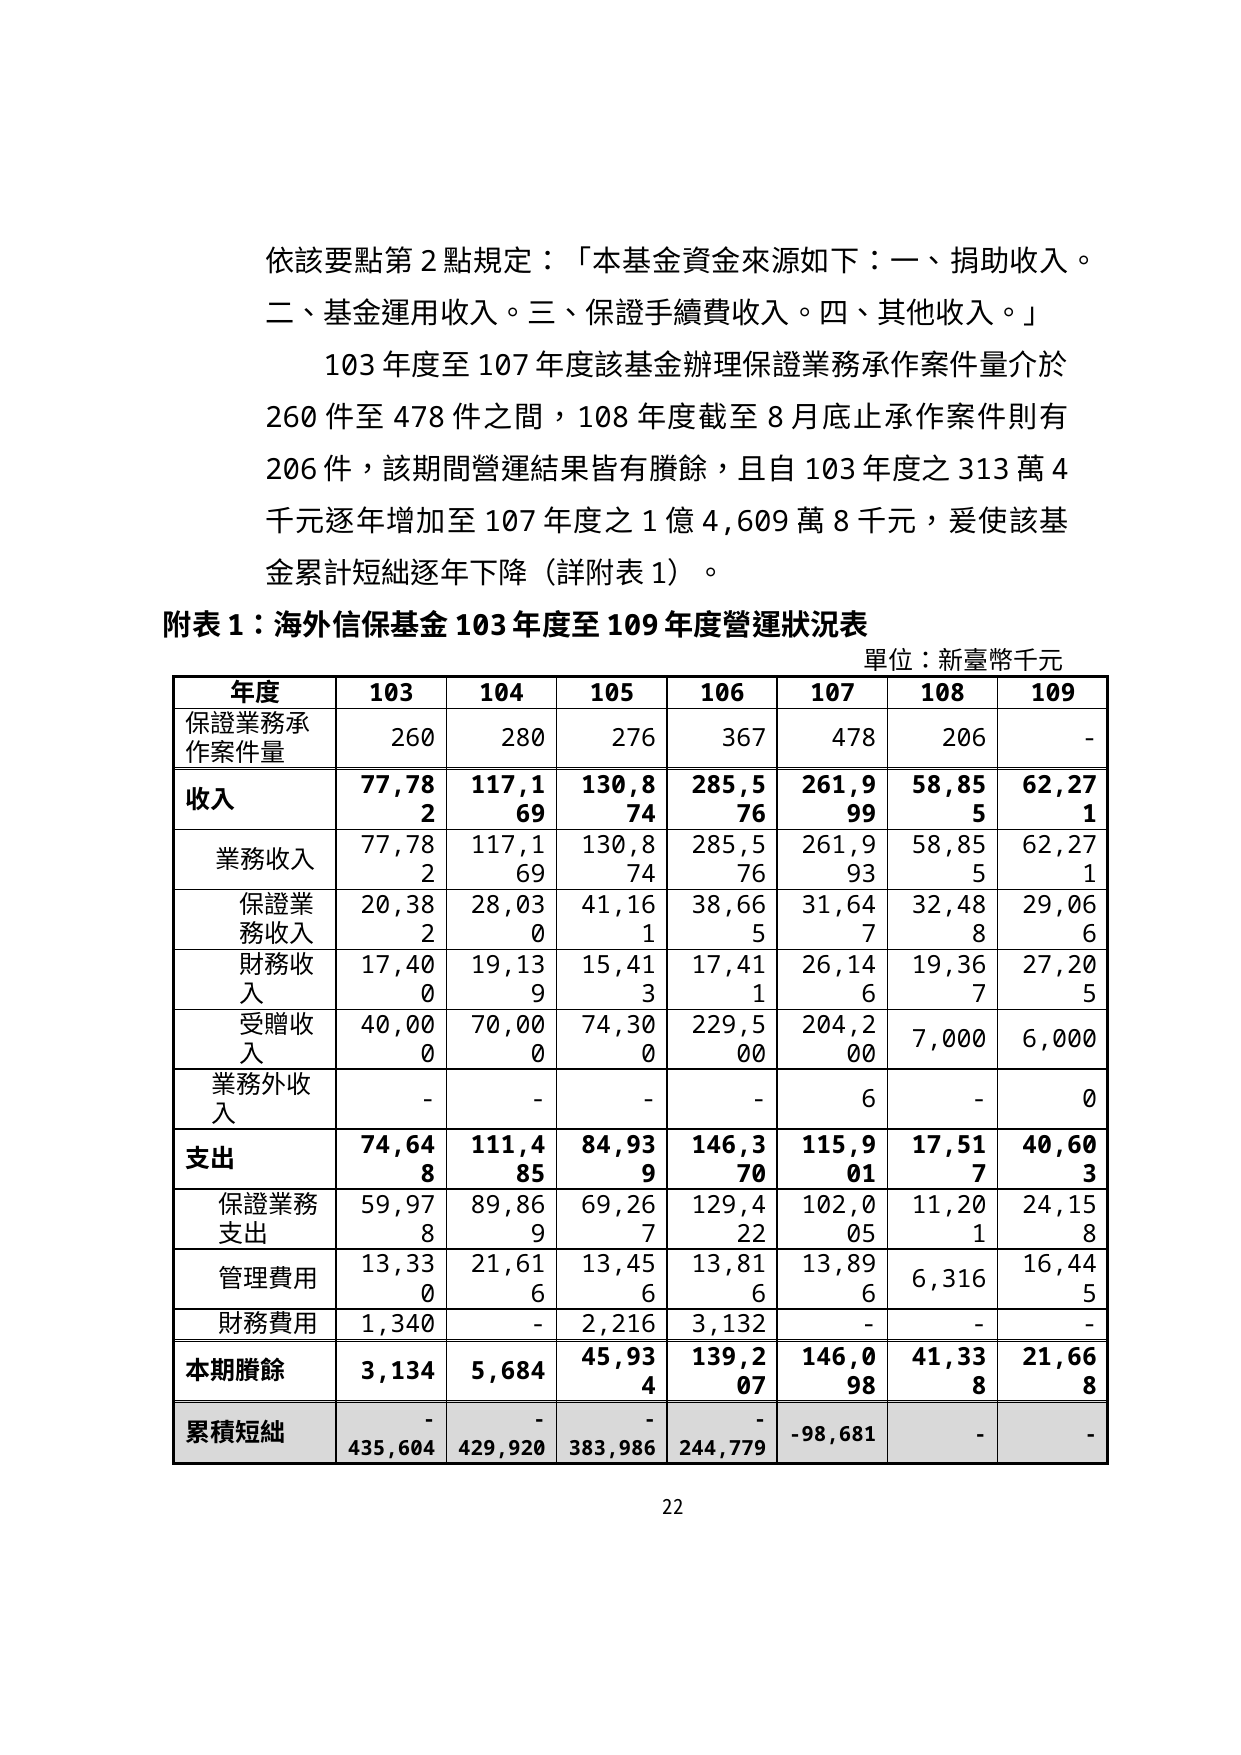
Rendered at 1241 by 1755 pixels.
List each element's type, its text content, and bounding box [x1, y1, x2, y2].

table_cell 260 [337, 709, 446, 767]
table_cell 38,665 [668, 890, 776, 948]
table_cell 31,647 [778, 890, 887, 948]
table_cell 財務收入 [175, 950, 335, 1008]
table_cell - [778, 1310, 887, 1339]
table_cell 21,616 [447, 1250, 556, 1308]
table_cell 11,201 [888, 1190, 997, 1248]
table_cell 117,169 [447, 770, 556, 829]
table_cell 261,993 [778, 830, 887, 889]
table_cell 139,207 [668, 1342, 776, 1400]
text 103年度至107年度該基金辦理保證業務承作案件量介於260件至478件之間，108年度截至8月底止承作案件則有206件，該期間營運結果皆有賸餘，且自103年度之313萬4千元逐年增加至107年度之1億4,609萬8千元，爰使該基金累計短絀逐年下降（詳附表1）。 [265, 333, 1069, 594]
table_header 104 [447, 678, 556, 707]
table_cell 146,098 [778, 1342, 887, 1400]
table_cell 0 [998, 1070, 1106, 1128]
table_cell 保證業務支出 [175, 1190, 335, 1248]
table_cell 367 [668, 709, 776, 767]
table_cell - [998, 1310, 1106, 1339]
table_cell 206 [888, 709, 997, 767]
table_cell 59,978 [337, 1190, 446, 1248]
table_cell 累積短絀 [175, 1403, 335, 1462]
table_cell 77,782 [337, 830, 446, 889]
table_cell 62,271 [998, 830, 1106, 889]
table_cell -98,681 [778, 1403, 887, 1462]
table_header 105 [557, 678, 666, 707]
table_cell 146,370 [668, 1130, 776, 1188]
table_cell 6,000 [998, 1010, 1106, 1068]
table_cell 117,169 [447, 830, 556, 889]
table_cell 17,517 [888, 1130, 997, 1188]
table_cell 32,488 [888, 890, 997, 948]
table_cell 261,999 [778, 770, 887, 829]
text 附表1：海外信保基金103年度至109年度營運狀況表 [163, 594, 1069, 646]
table_cell 74,300 [557, 1010, 666, 1068]
table_cell 財務費用 [175, 1310, 335, 1339]
table_cell 21,668 [998, 1342, 1106, 1400]
table_cell 129,422 [668, 1190, 776, 1248]
table_cell 478 [778, 709, 887, 767]
table_cell 41,338 [888, 1342, 997, 1400]
table_cell 58,855 [888, 770, 997, 829]
table_cell 62,271 [998, 770, 1106, 829]
table_header 年度 [175, 678, 335, 707]
table_cell - [888, 1070, 997, 1128]
table_cell 40,603 [998, 1130, 1106, 1188]
table_cell 204,200 [778, 1010, 887, 1068]
table_cell 24,158 [998, 1190, 1106, 1248]
table_cell 41,161 [557, 890, 666, 948]
table_cell 84,939 [557, 1130, 666, 1188]
table_cell 本期賸餘 [175, 1342, 335, 1400]
table_cell 280 [447, 709, 556, 767]
table_cell -383,986 [557, 1403, 666, 1462]
table_cell 業務收入 [175, 830, 335, 889]
table_cell 7,000 [888, 1010, 997, 1068]
table_cell - [998, 709, 1106, 767]
table_cell 19,367 [888, 950, 997, 1008]
table_cell 45,934 [557, 1342, 666, 1400]
table_cell 17,411 [668, 950, 776, 1008]
table_cell 28,030 [447, 890, 556, 948]
table_cell 6 [778, 1070, 887, 1128]
table_cell 69,267 [557, 1190, 666, 1248]
table_cell - [557, 1070, 666, 1128]
table_cell 276 [557, 709, 666, 767]
table_cell 2,216 [557, 1310, 666, 1339]
table_cell 收入 [175, 770, 335, 829]
table_cell 13,456 [557, 1250, 666, 1308]
table_header 106 [668, 678, 776, 707]
table_cell 受贈收入 [175, 1010, 335, 1068]
table_cell - [998, 1403, 1106, 1462]
table_cell 77,782 [337, 770, 446, 829]
table_header 108 [888, 678, 997, 707]
table_cell 管理費用 [175, 1250, 335, 1308]
table_cell - [668, 1070, 776, 1128]
table_header 109 [998, 678, 1106, 707]
table_cell - [447, 1310, 556, 1339]
table_cell 13,816 [668, 1250, 776, 1308]
table_cell 19,139 [447, 950, 556, 1008]
table_cell 27,205 [998, 950, 1106, 1008]
table_cell 74,648 [337, 1130, 446, 1188]
table_cell 3,134 [337, 1342, 446, 1400]
table_cell 29,066 [998, 890, 1106, 948]
table_cell 13,330 [337, 1250, 446, 1308]
table_cell - [888, 1403, 997, 1462]
table_cell 130,874 [557, 830, 666, 889]
table_cell 3,132 [668, 1310, 776, 1339]
table_cell -435,604 [337, 1403, 446, 1462]
table_cell - [447, 1070, 556, 1128]
table_cell 285,576 [668, 830, 776, 889]
table_cell 229,500 [668, 1010, 776, 1068]
table_cell 40,000 [337, 1010, 446, 1068]
table_cell 支出 [175, 1130, 335, 1188]
text 據海外信保基金捐助章程第2條之規定，該基金設立目的係為提供信用保證，以協助僑民、僑營事業及海外臺商事業，獲得金融機構或租賃公司之授信及機器租賃。而其資金來源則由該基金依捐助章程第13條之規定，訂定資金運用與管理要點，由董事會核定並報請目的事業主管機關備查後據以辦理。依該要點第2點規定：「本基金資金來源如下：一、捐助收入。二、基金運用收入。三、保證手續費收入。四、其他收入。」 [265, 229, 1069, 333]
table_cell 285,576 [668, 770, 776, 829]
table_cell 70,000 [447, 1010, 556, 1068]
table_cell 58,855 [888, 830, 997, 889]
table_cell - [888, 1310, 997, 1339]
table_cell -429,920 [447, 1403, 556, 1462]
table_header 103 [337, 678, 446, 707]
table_cell -244,779 [668, 1403, 776, 1462]
table_cell 16,445 [998, 1250, 1106, 1308]
table_cell - [337, 1070, 446, 1128]
table_cell 115,901 [778, 1130, 887, 1188]
table_cell 111,485 [447, 1130, 556, 1188]
text 單位：新臺幣千元 [864, 646, 1069, 675]
table_cell 17,400 [337, 950, 446, 1008]
table_cell 保證業務收入 [175, 890, 335, 948]
table_cell 保證業務承作案件量 [175, 709, 335, 767]
table_cell 6,316 [888, 1250, 997, 1308]
table_header 107 [778, 678, 887, 707]
table_cell 89,869 [447, 1190, 556, 1248]
table_cell 1,340 [337, 1310, 446, 1339]
table_cell 15,413 [557, 950, 666, 1008]
table_cell 業務外收入 [175, 1070, 335, 1128]
table_cell 13,896 [778, 1250, 887, 1308]
table_cell 130,874 [557, 770, 666, 829]
table_cell 20,382 [337, 890, 446, 948]
table_cell 102,005 [778, 1190, 887, 1248]
table_cell 26,146 [778, 950, 887, 1008]
table_cell 5,684 [447, 1342, 556, 1400]
